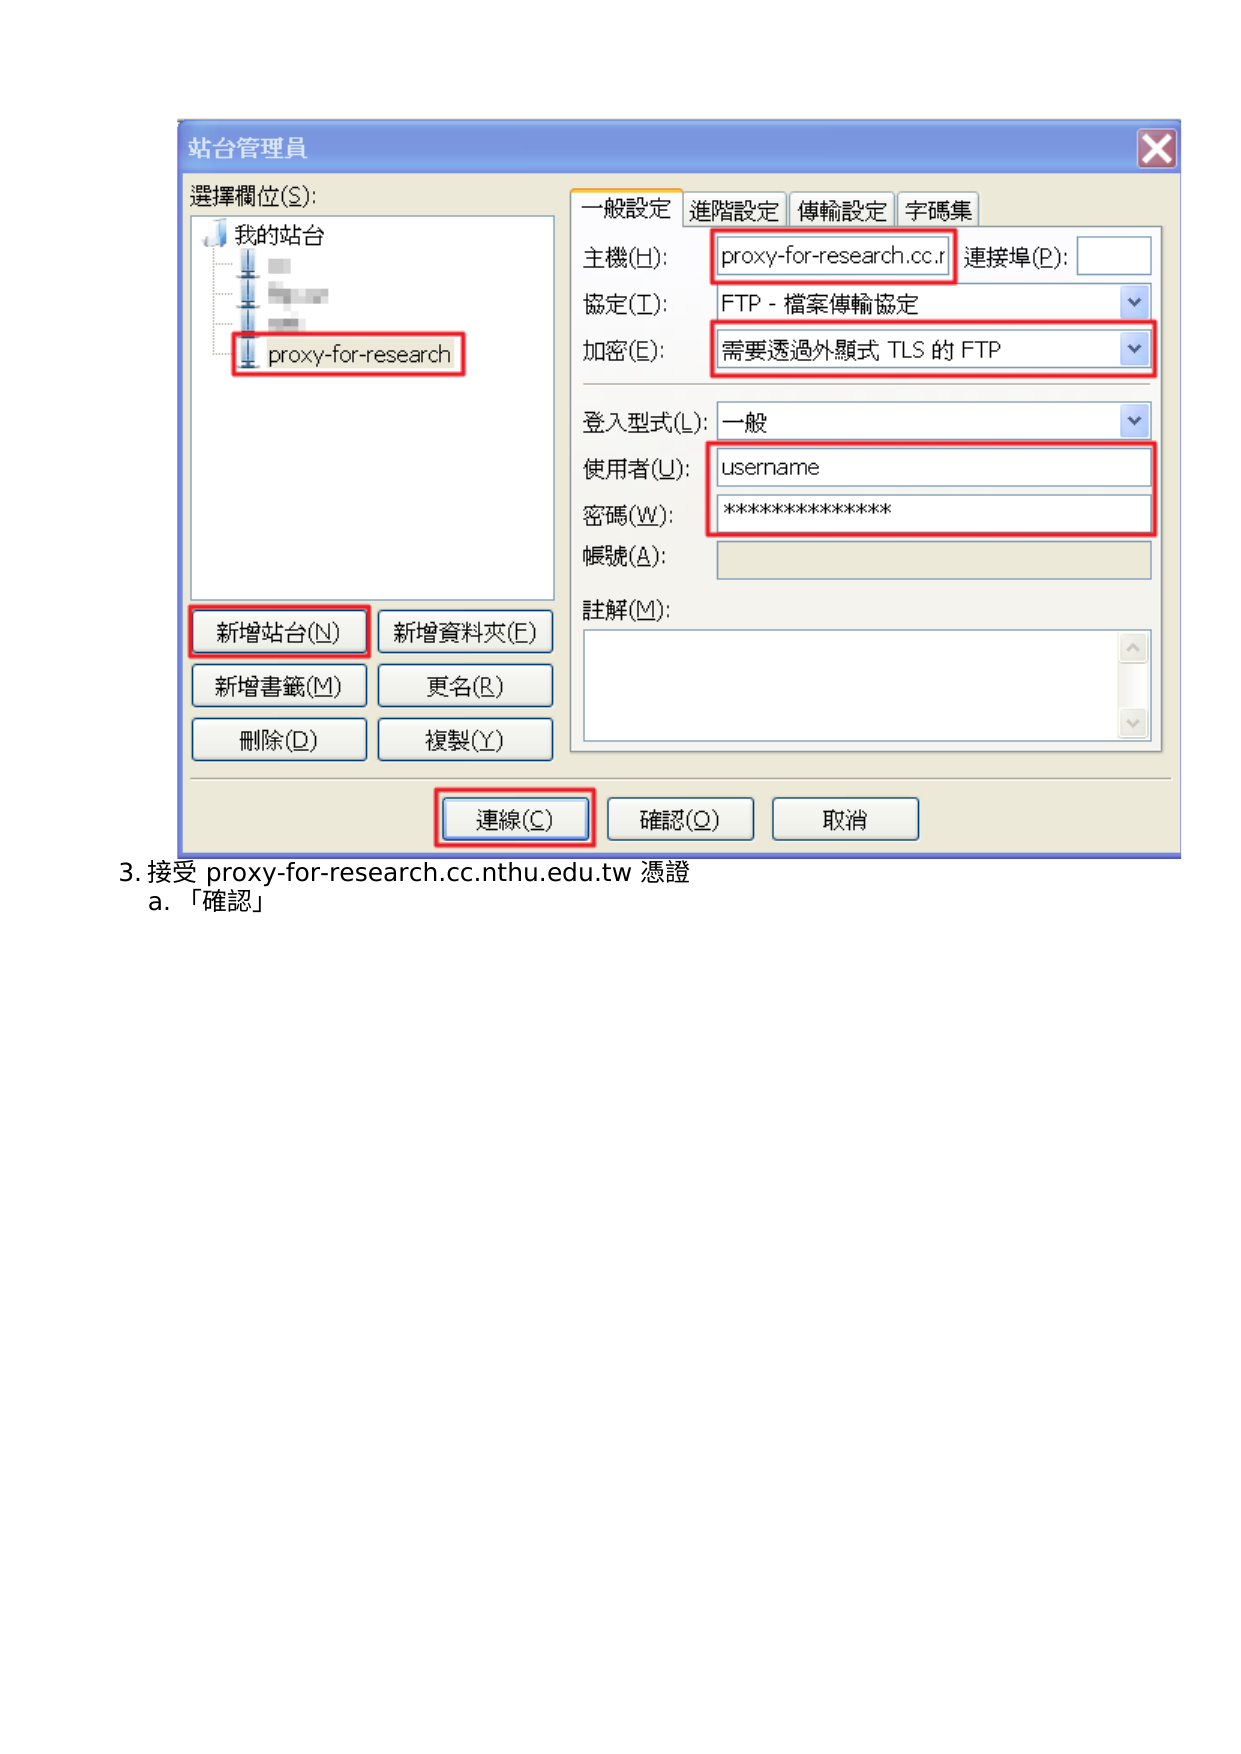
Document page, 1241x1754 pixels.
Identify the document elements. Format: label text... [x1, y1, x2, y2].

picture [177, 118, 1182, 859]
list [148, 118, 177, 858]
list 接受 proxy-for-research.cc.nthu.edu.tw 憑證 [118, 858, 1122, 887]
list 「確認」 [148, 887, 1122, 917]
